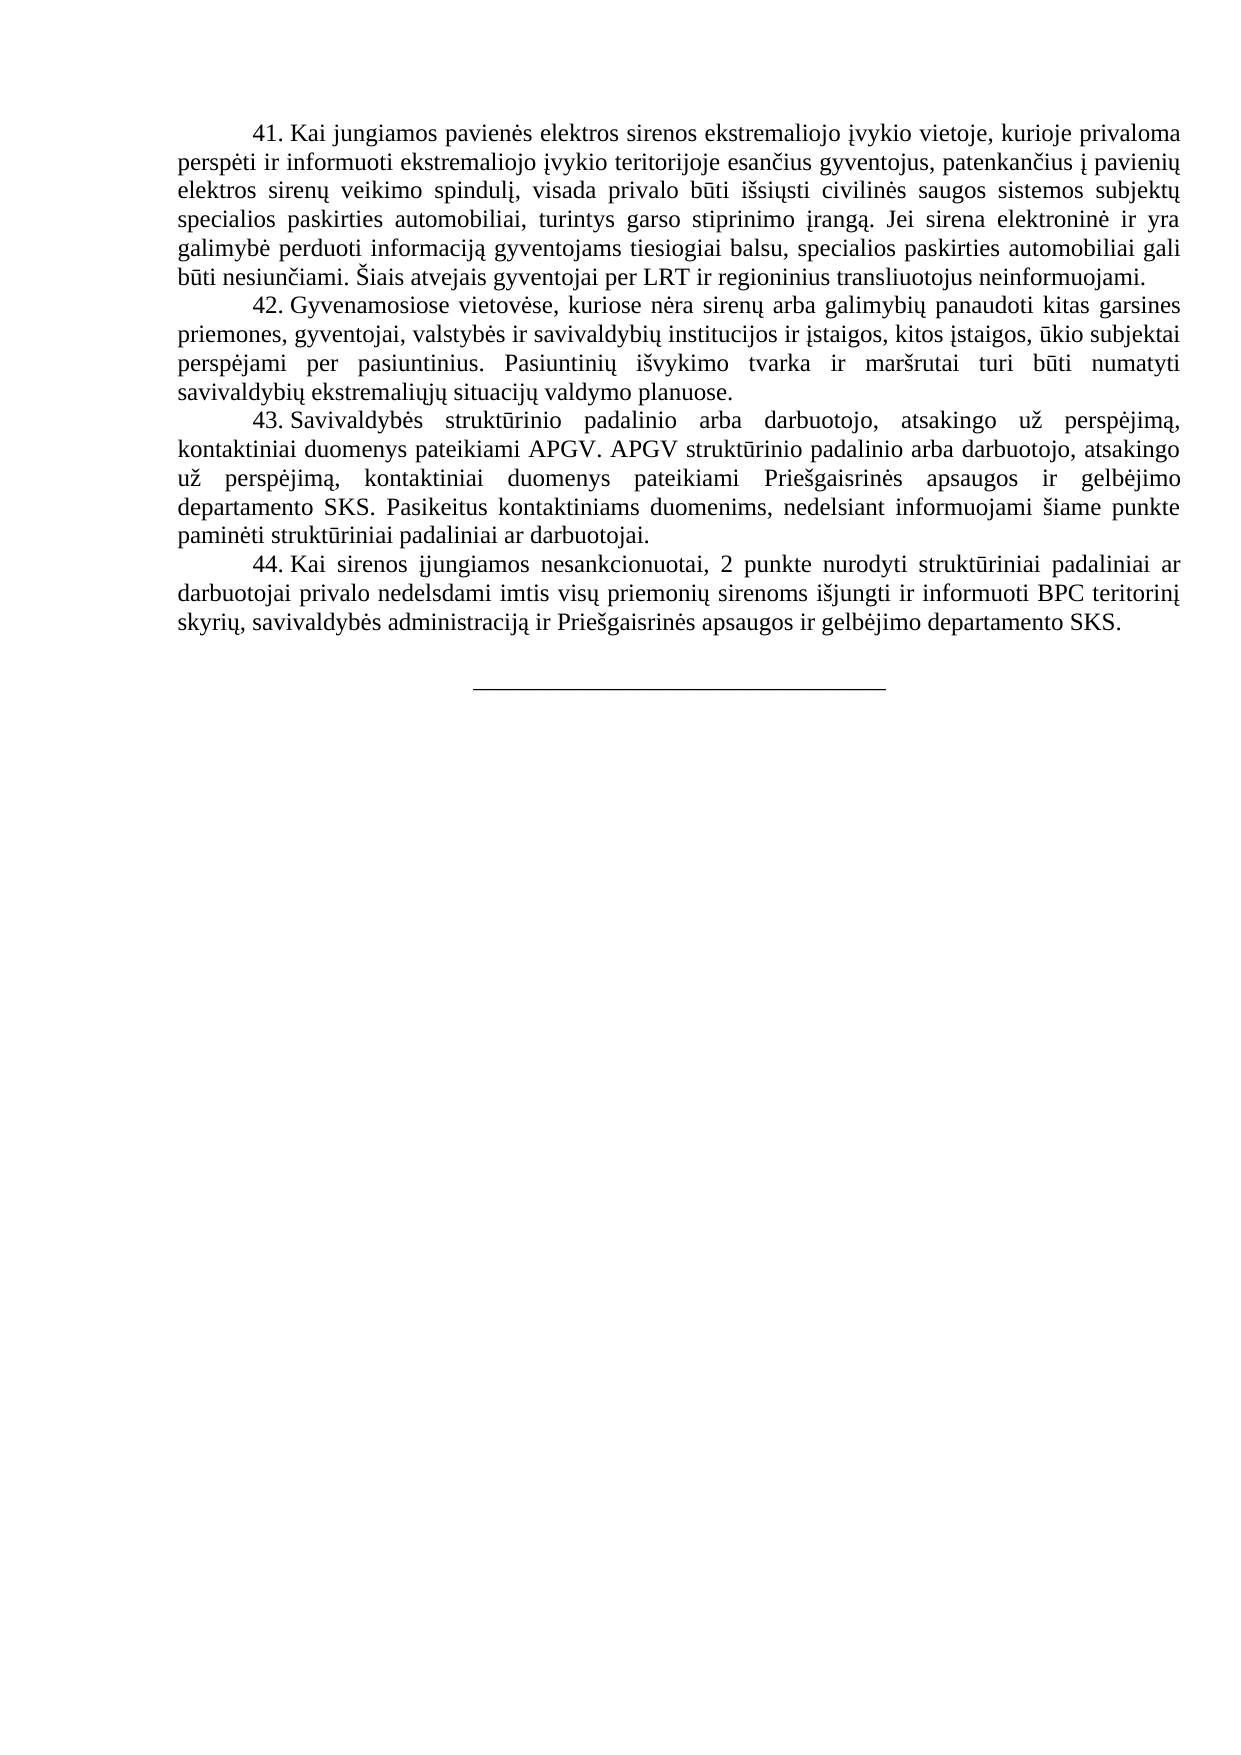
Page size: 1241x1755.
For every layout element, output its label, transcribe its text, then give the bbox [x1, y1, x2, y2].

text 44. Kai sirenos įjungiamos nesankcionuotai, 2 punkte nurodyti struktūriniai padaliniai ar darbuotojai privalo nedelsdami imtis visų priemonių sirenoms išjungti ir informuoti BPC teritorinį skyrių, savivaldybės administraciją ir Priešgaisrinės apsaugos ir gelbėjimo departamento SKS. [177, 549, 1181, 636]
text _________________________________ [177, 664, 1181, 693]
text 41. Kai jungiamos pavienės elektros sirenos ekstremaliojo įvykio vietoje, kurioje privaloma perspėti ir informuoti ekstremaliojo įvykio teritorijoje esančius gyventojus, patenkančius į pavienių elektros sirenų veikimo spindulį, visada privalo būti išsiųsti civilinės saugos sistemos subjektų specialios paskirties automobiliai, turintys garso stiprinimo įrangą. Jei sirena elektroninė ir yra galimybė perduoti informaciją gyventojams tiesiogiai balsu, specialios paskirties automobiliai gali būti nesiunčiami. Šiais atvejais gyventojai per LRT ir regioninius transliuotojus neinformuojami. [177, 118, 1181, 291]
text 42. Gyvenamosiose vietovėse, kuriose nėra sirenų arba galimybių panaudoti kitas garsines priemones, gyventojai, valstybės ir savivaldybių institucijos ir įstaigos, kitos įstaigos, ūkio subjektai perspėjami per pasiuntinius. Pasiuntinių išvykimo tvarka ir maršrutai turi būti numatyti savivaldybių ekstremaliųjų situacijų valdymo planuose. [177, 291, 1181, 406]
text 43. Savivaldybės struktūrinio padalinio arba darbuotojo, atsakingo už perspėjimą, kontaktiniai duomenys pateikiami APGV. APGV struktūrinio padalinio arba darbuotojo, atsakingo už perspėjimą, kontaktiniai duomenys pateikiami Priešgaisrinės apsaugos ir gelbėjimo departamento SKS. Pasikeitus kontaktiniams duomenims, nedelsiant informuojami šiame punkte paminėti struktūriniai padaliniai ar darbuotojai. [177, 406, 1181, 549]
